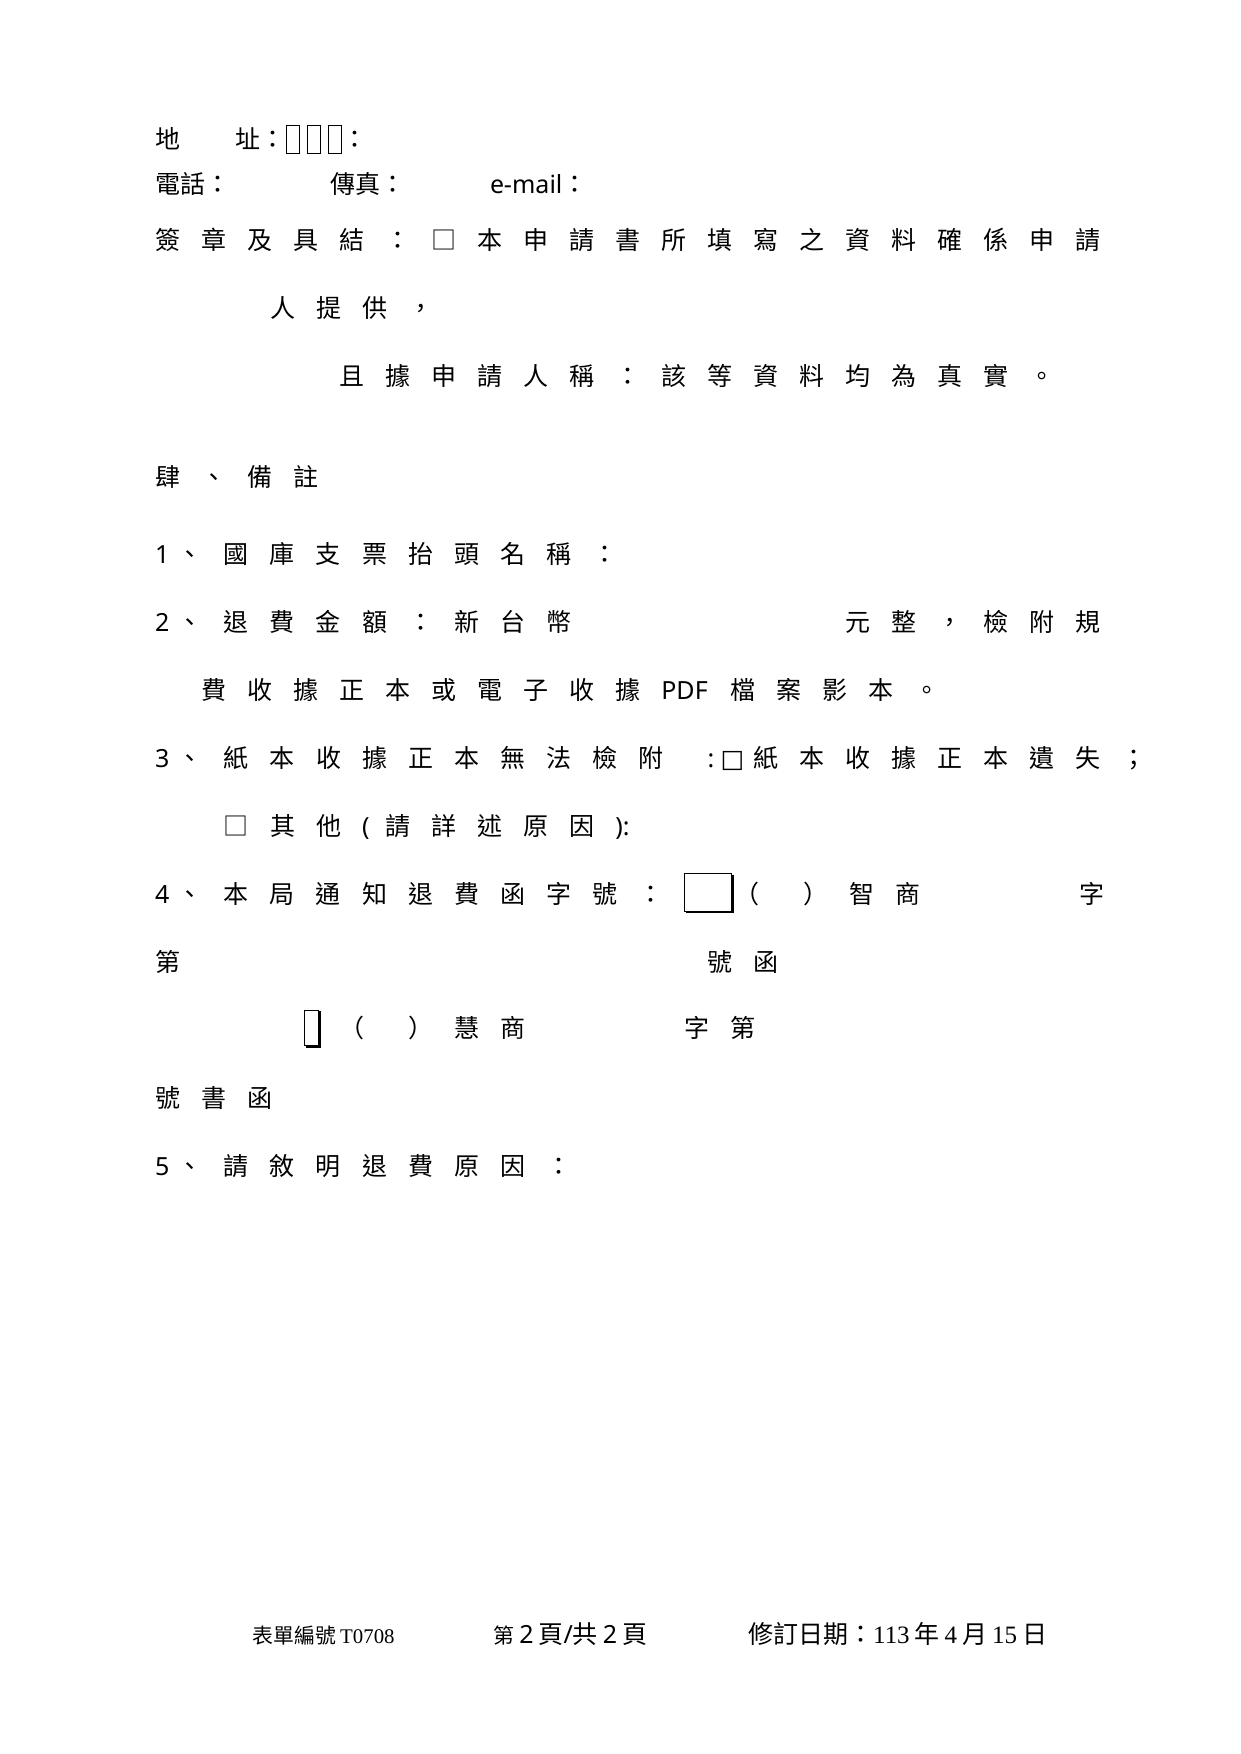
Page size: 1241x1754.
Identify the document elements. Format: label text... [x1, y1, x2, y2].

text 地 址： ： [155, 119, 1144, 155]
text 4、本局通知退費函字號： （ ）智商 字第 號函 [155, 858, 1144, 994]
text 5、請敘明退費原因： [155, 1130, 1144, 1198]
text 且據申請人稱：該等資料均為真實。 [316, 340, 1144, 408]
text 簽章及具結：□本申請書所填寫之資料確係申請人提供， [155, 204, 1144, 340]
text 肆、備註 [153, 442, 1144, 510]
text （ ）慧商 字第 號書函 [155, 994, 1144, 1130]
text 2、退費金額：新台幣 元整，檢附規費收據正本或電子收據PDF檔案影本。 [155, 587, 1144, 723]
text 3、紙本收據正本無法檢附 : □紙本收據正本遺失； □其他(請詳述原因): [155, 723, 1144, 858]
text 1、國庫支票抬頭名稱： [155, 519, 1144, 587]
text 電話： 傳真： e-mail： [155, 164, 1144, 201]
